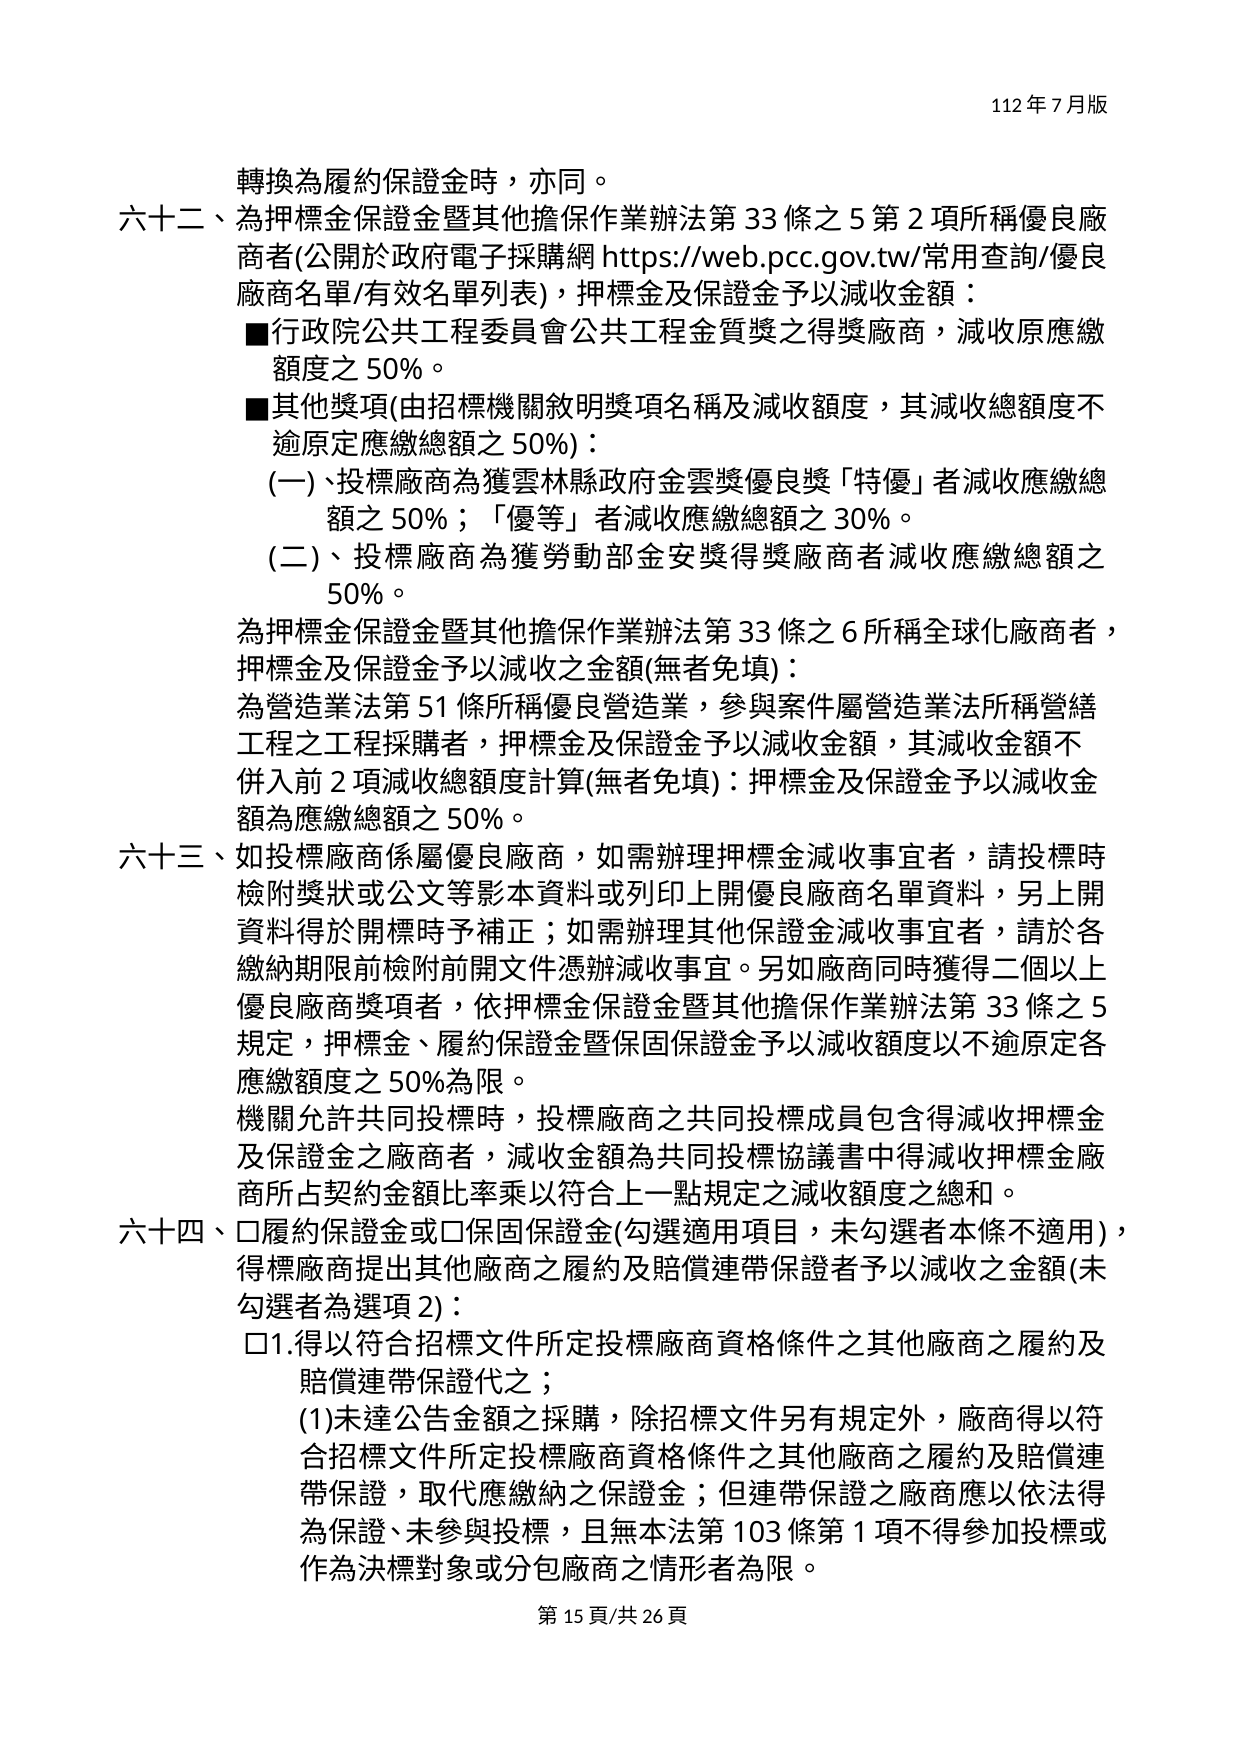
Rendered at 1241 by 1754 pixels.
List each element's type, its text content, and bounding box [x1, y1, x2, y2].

list 為押標金保證金暨其他擔保作業辦法第33條之5第2項所稱優良廠商者(公開於政府電子採購網https://web.pcc.gov.tw/常用查詢/優良廠商名單/有效名單列表)，押標金及保證金予以減收金額： [118, 200, 1107, 312]
text 1.得以符合招標文件所定投標廠商資格條件之其他廠商之履約及賠償連帶保證代之； [243, 1325, 1107, 1400]
text ■其他獎項(由招標機關敘明獎項名稱及減收額度，其減收總額度不逾原定應繳總額之50%)： [243, 387, 1107, 462]
text 機關允許共同投標時，投標廠商之共同投標成員包含得減收押標金及保證金之廠商者，減收金額為共同投標協議書中得減收押標金廠商所占契約金額比率乘以符合上一點規定之減收額度之總和。 [236, 1100, 1107, 1212]
text (1)未達公告金額之採購，除招標文件另有規定外，廠商得以符合招標文件所定投標廠商資格條件之其他廠商之履約及賠償連帶保證，取代應繳納之保證金；但連帶保證之廠商應以依法得為保證、未參與投標，且無本法第103條第1項不得參加投標或作為決標對象或分包廠商之情形者為限。 [299, 1400, 1107, 1587]
list 如投標廠商係屬優良廠商，如需辦理押標金減收事宜者，請投標時檢附獎狀或公文等影本資料或列印上開優良廠商名單資料，另上開資料得於開標時予補正；如需辦理其他保證金減收事宜者，請於各繳納期限前檢附前開文件憑辦減收事宜。另如廠商同時獲得二個以上優良廠商獎項者，依押標金保證金暨其他擔保作業辦法第33條之5規定，押標金、履約保證金暨保固保證金予以減收額度以不逾原定各應繳額度之50%為限。 [118, 837, 1107, 1100]
list 履約保證金或保固保證金(勾選適用項目，未勾選者本條不適用)，得標廠商提出其他廠商之履約及賠償連帶保證者予以減收之金額(未勾選者為選項2)： [118, 1212, 1107, 1325]
text ■行政院公共工程委員會公共工程金質獎之得獎廠商，減收原應繳額度之50%。 [243, 312, 1107, 387]
text 為營造業法第51條所稱優良營造業，參與案件屬營造業法所稱營繕工程之工程採購者，押標金及保證金予以減收金額，其減收金額不併入前2項減收總額度計算(無者免填)：押標金及保證金予以減收金額為應繳總額之50%。 [236, 687, 1107, 837]
text 為押標金保證金暨其他擔保作業辦法第33條之6所稱全球化廠商者，押標金及保證金予以減收之金額(無者免填)： [236, 612, 1107, 687]
text (一)、投標廠商為獲雲林縣政府金雲獎優良獎「特優」者減收應繳總額之50%；「優等」者減收應繳總額之30%。 [268, 462, 1107, 537]
text (二)、投標廠商為獲勞動部金安獎得獎廠商者減收應繳總額之50%。 [268, 537, 1107, 612]
text (二)押標金或保證金以設定質權之金融機構定期存款單、銀行開發或保兌之不可撤銷擔保信用狀、銀行書面連帶保證、保險公司之保證保險單或其他擔保繳納者，依其性質，應分別記載機關為質權人、受益人、被保證人或被保險人。廠商如以銀行之書面連帶保證或開發或保兌之不可撤銷擔保信用狀繳納履約保證金者，機關得視該銀行之債信、過去履行連帶保證之紀錄等，經機關審核後始予接受。廠商以押標金轉換為履約保證金時，亦同。 [236, 162, 1107, 200]
